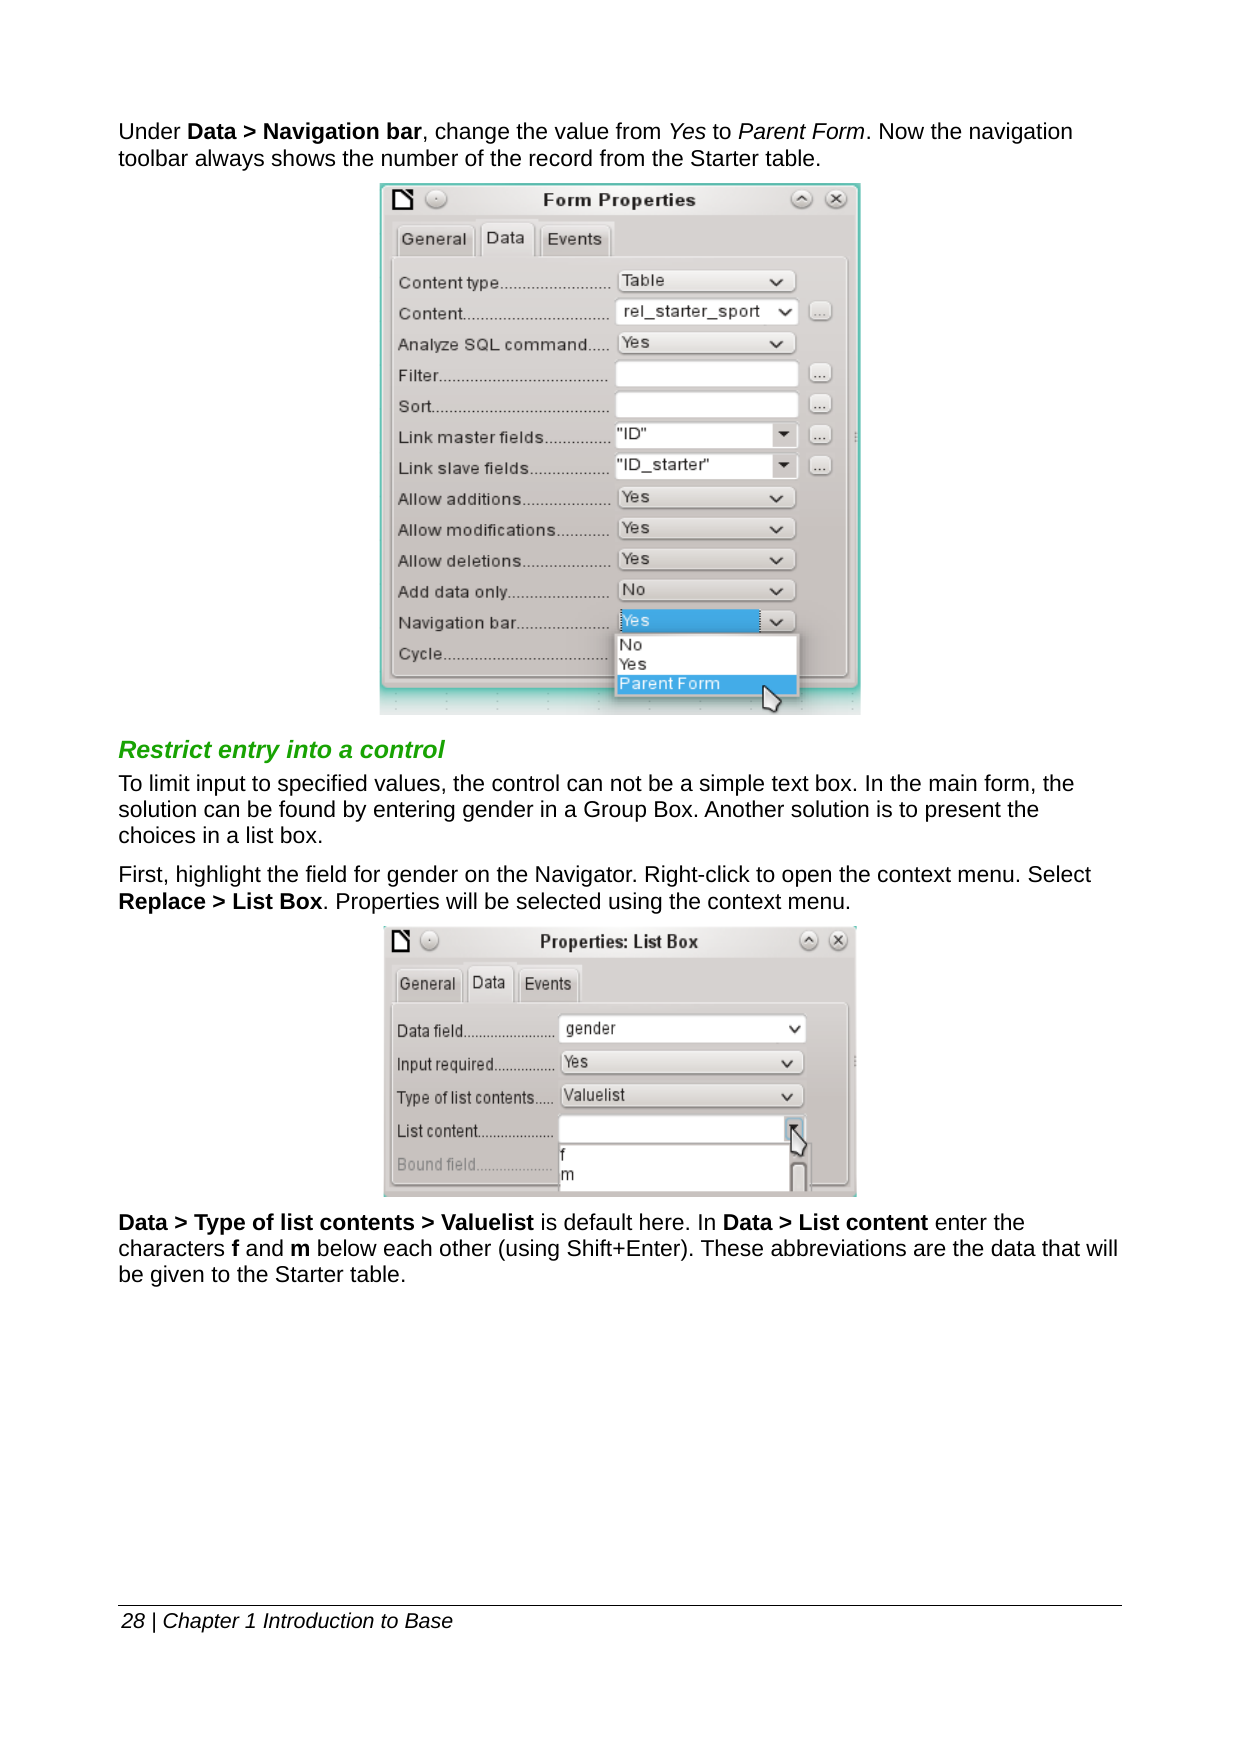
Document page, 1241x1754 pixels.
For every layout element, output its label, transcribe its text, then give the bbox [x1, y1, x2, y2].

text Under Data > Navigation bar, change the value from Yes to Parent Form. Now the navigation toolbar always shows the number of the record from the Starter table. [118, 118, 1122, 171]
text First, highlight the field for gender on the Navigator. Right-click to open the context menu. Select Replace > List Box. Properties will be selected using the context menu. [118, 861, 1122, 914]
picture [383, 926, 857, 1197]
text To limit input to specified values, the control can not be a simple text box. In the main form, the solution can be found by entering gender in a Group Box. Another solution is to present the choices in a list box. [118, 770, 1122, 849]
text Data > Type of list contents > Valuelist is default here. In Data > List content enter the characters f and m below each other (using Shift+Enter). These abbreviations are the data that will be given to the Starter table. [118, 1209, 1122, 1288]
picture [379, 183, 861, 715]
subtitle Restrict entry into a control [118, 735, 1122, 764]
